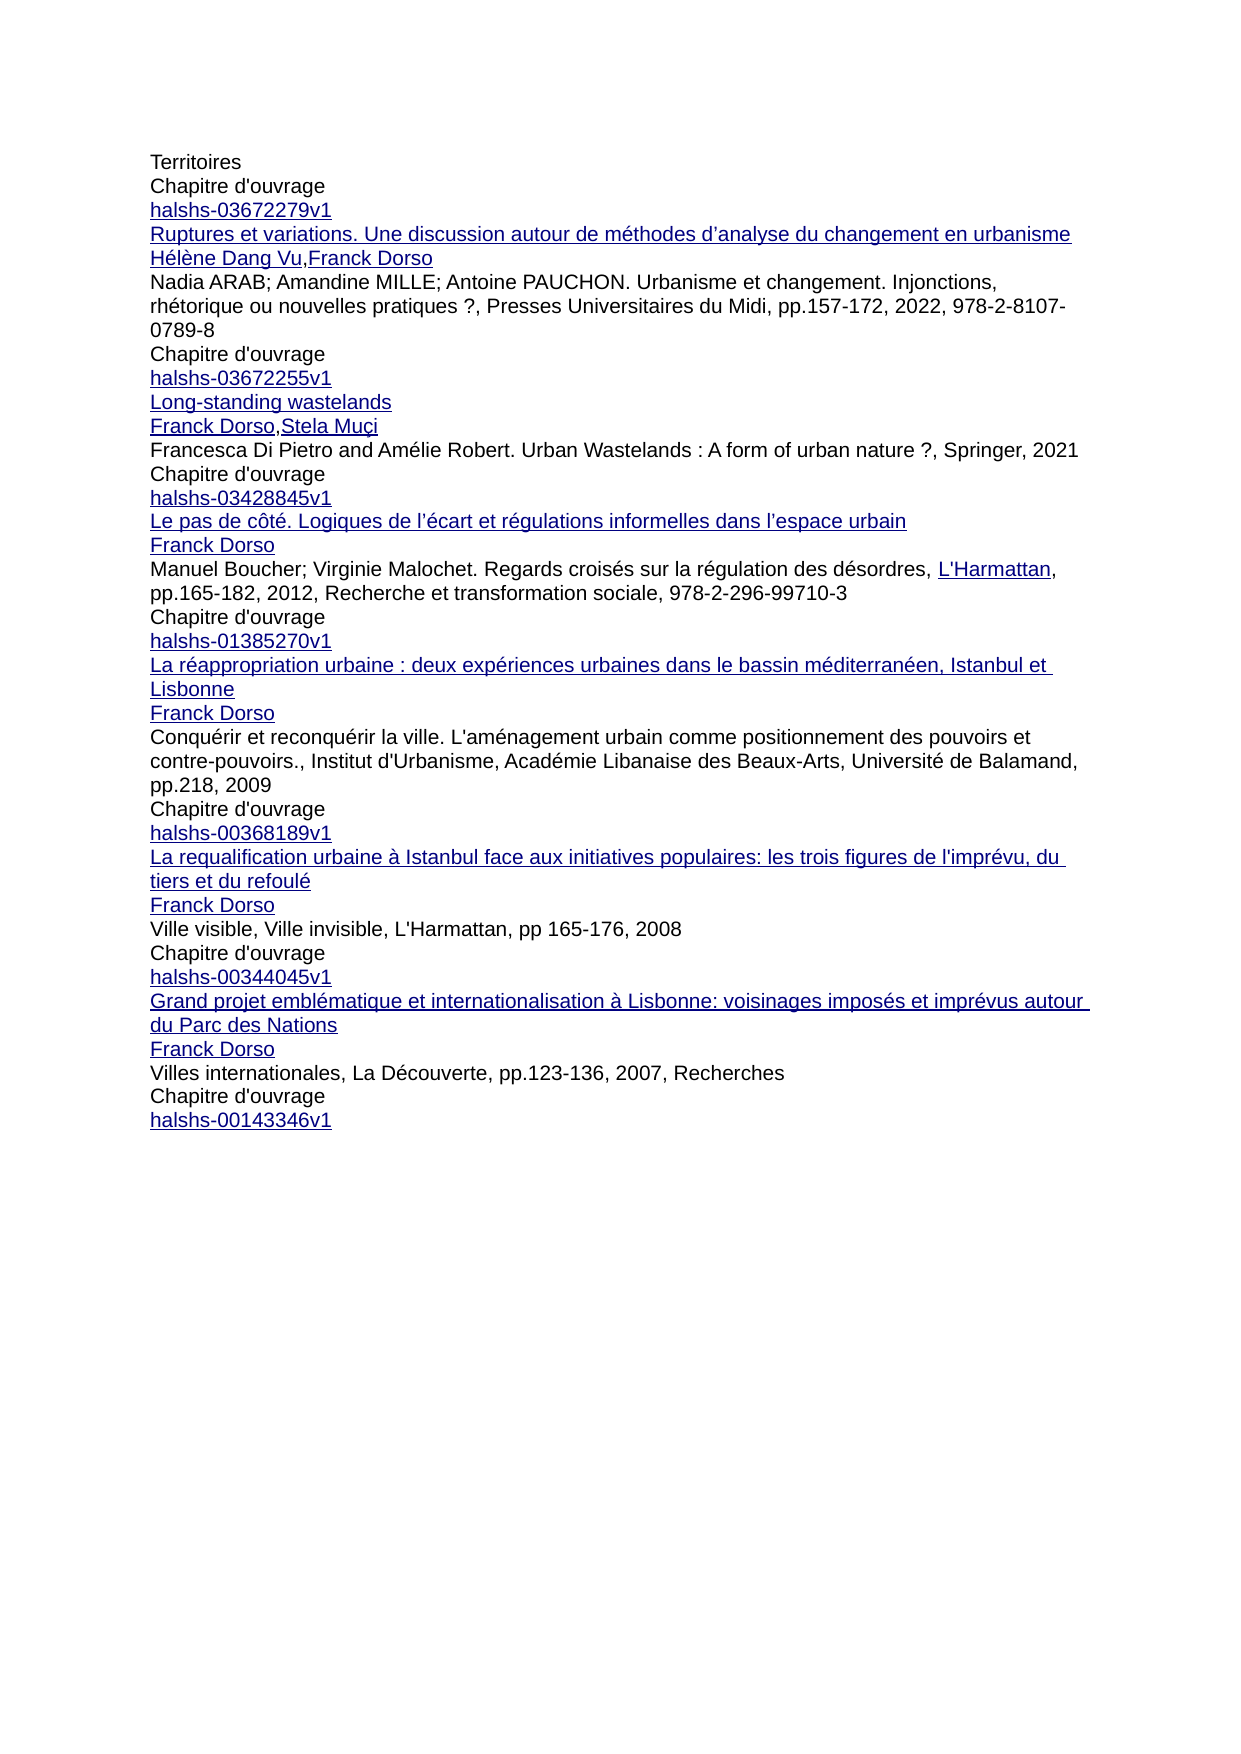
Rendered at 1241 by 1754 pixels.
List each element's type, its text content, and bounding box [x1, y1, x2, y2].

table_cell Grand projet emblématique et internationalisation à Lisbonne: voisinages imposés et imprévus autour [150, 989, 1090, 1009]
table_cell du Parc des Nations Franck Dorso Villes internationales, La Découverte, pp.123-136, 2007, Recherches Chapitre d'ouvrage halshs-00143346v1 [150, 1011, 1090, 1132]
table_header Changeurs et changés. Interroger le changement en urbanisme en tant que rapport social Franck Dorso Nadia ARAB; Amandine MILLE; Antoine PAUCHON. Urbanisme et changement. Injonctions, rhétorique ou nouvelles pratiques ?, Presses Universitaires du Midi, pp.173-187, 2022, Villes et Territoires Chapitre d'ouvrage halshs-03672279v1 [150, 150, 1090, 222]
table_cell Ruptures et variations. Une discussion autour de méthodes d’analyse du changement en urbanisme Hélène Dang Vu,Franck Dorso Nadia ARAB; Amandine MILLE; Antoine PAUCHON. Urbanisme et changement. Injonctions, rhétorique ou nouvelles pratiques ?, Presses Universitaires du Midi, pp.157-172, 2022, 978-2-8107-0789-8 Chapitre d'ouvrage halshs-03672255v1 [150, 222, 1090, 389]
table_cell La requalification urbaine à Istanbul face aux initiatives populaires: les trois figures de l'imprévu, du tiers et du refoulé Franck Dorso Ville visible, Ville invisible, L'Harmattan, pp 165-176, 2008 Chapitre d'ouvrage halshs-00344045v1 [150, 845, 1090, 988]
table_cell Le pas de côté. Logiques de l’écart et régulations informelles dans l’espace urbain Franck Dorso Manuel Boucher; Virginie Malochet. Regards croisés sur la régulation des désordres, L'Harmattan, pp.165-182, 2012, Recherche et transformation sociale, 978-2-296-99710-3 Chapitre d'ouvrage halshs-01385270v1 [150, 509, 1090, 653]
table_cell Long-standing wastelands Franck Dorso,Stela Muçi Francesca Di Pietro and Amélie Robert. Urban Wastelands : A form of urban nature ?, Springer, 2021 Chapitre d'ouvrage halshs-03428845v1 [150, 390, 1090, 509]
table_cell La réappropriation urbaine : deux expériences urbaines dans le bassin méditerranéen, Istanbul et Lisbonne Franck Dorso Conquérir et reconquérir la ville. L'aménagement urbain comme positionnement des pouvoirs et contre-pouvoirs., Institut d'Urbanisme, Académie Libanaise des Beaux-Arts, Université de Balamand, pp.218, 2009 Chapitre d'ouvrage halshs-00368189v1 [150, 653, 1090, 845]
